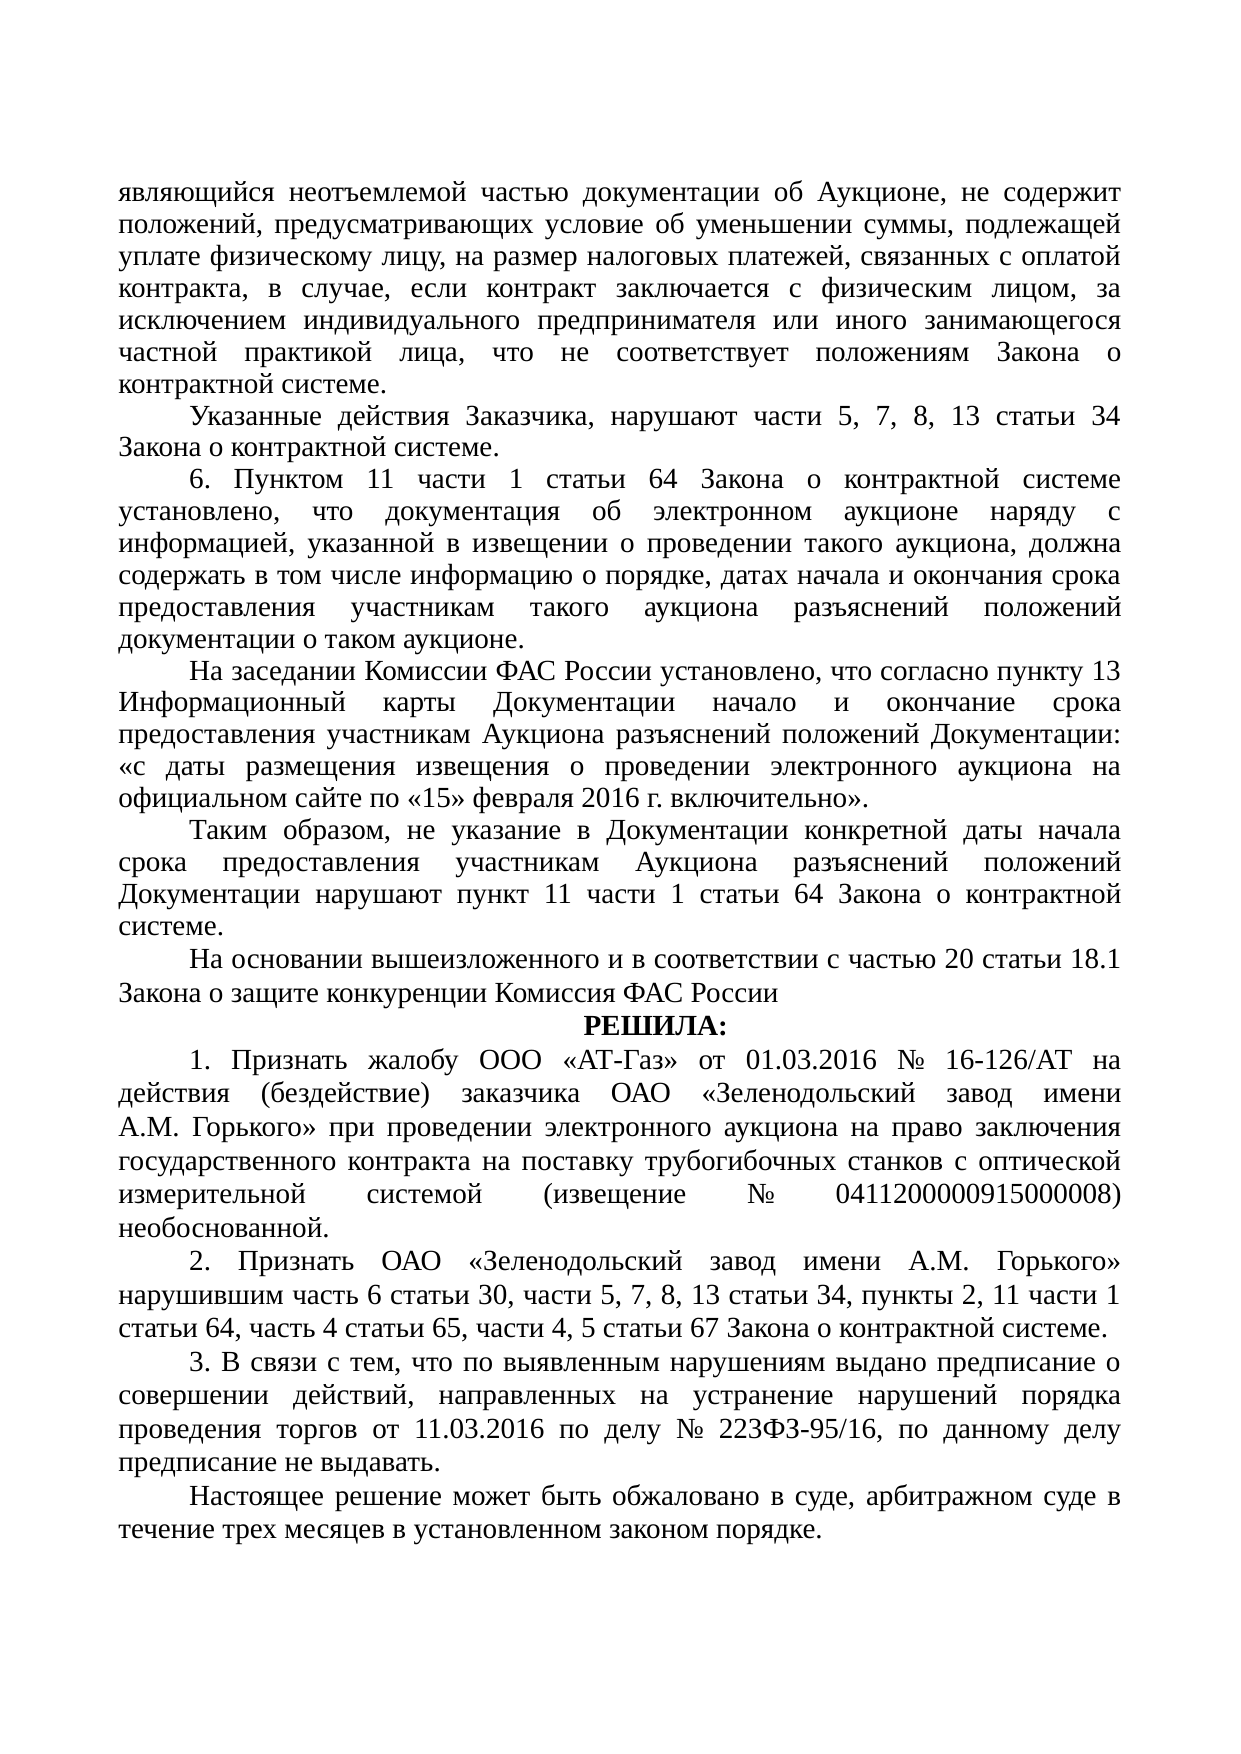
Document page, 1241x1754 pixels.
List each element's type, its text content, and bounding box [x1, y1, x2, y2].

text Таким образом, не указание в Документации конкретной даты начала срока предоставления участникам Аукциона разъяснений положений Документации нарушают пункт 11 части 1 статьи 64 Закона о контрактной системе. [118, 814, 1122, 941]
text 2. Признать ОАО «Зеленодольский завод имени А.М. Горького» нарушившим часть 6 статьи 30, части 5, 7, 8, 13 статьи 34, пункты 2, 11 части 1 статьи 64, часть 4 статьи 65, части 4, 5 статьи 67 Закона о контрактной системе. [118, 1243, 1122, 1344]
text 3. В связи с тем, что по выявленным нарушениям выдано предписание о совершении действий, направленных на устранение нарушений порядка проведения торгов от 11.03.2016 по делу № 223ФЗ-95/16, по данному делу предписание не выдавать. [118, 1344, 1122, 1478]
text 1. Признать жалобу ООО «АТ-Газ» от 01.03.2016 № 16-126/АТ на действия (бездействие) заказчика ОАО «Зеленодольский завод имени А.М. Горького» при проведении электронного аукциона на право заключения государственного контракта на поставку трубогибочных станков с оптической измерительной системой (извещение № 0411200000915000008) необоснованной. [118, 1042, 1122, 1243]
text Указанные действия Заказчика, нарушают части 5, 7, 8, 13 статьи 34 Закона о контрактной системе. [118, 399, 1122, 463]
text На заседании Комиссии ФАС России установлено, что согласно пункту 13 Информационный карты Документации начало и окончание срока предоставления участникам Аукциона разъяснений положений Документации: «с даты размещения извещения о проведении электронного аукциона на официальном сайте по «15» февраля 2016 г. включительно». [118, 654, 1122, 814]
text РЕШИЛА: [118, 1008, 1122, 1042]
text Настоящее решение может быть обжаловано в суде, арбитражном суде в течение трех месяцев в установленном законом порядке. [118, 1478, 1122, 1545]
text 6. Пунктом 11 части 1 статьи 64 Закона о контрактной системе установлено, что документация об электронном аукционе наряду с информацией, указанной в извещении о проведении такого аукциона, должна содержать в том числе информацию о порядке, датах начала и окончания срока предоставления участникам такого аукциона разъяснений положений документации о таком аукционе. [118, 463, 1122, 654]
text являющийся неотъемлемой частью документации об Аукционе, не содержит положений, предусматривающих условие об уменьшении суммы, подлежащей уплате физическому лицу, на размер налоговых платежей, связанных с оплатой контракта, в случае, если контракт заключается с физическим лицом, за исключением индивидуального предпринимателя или иного занимающегося частной практикой лица, что не соответствует положениям Закона о контрактной системе. [118, 176, 1122, 399]
text На основании вышеизложенного и в соответствии с частью 20 статьи 18.1 Закона о защите конкуренции Комиссия ФАС России [118, 941, 1122, 1008]
